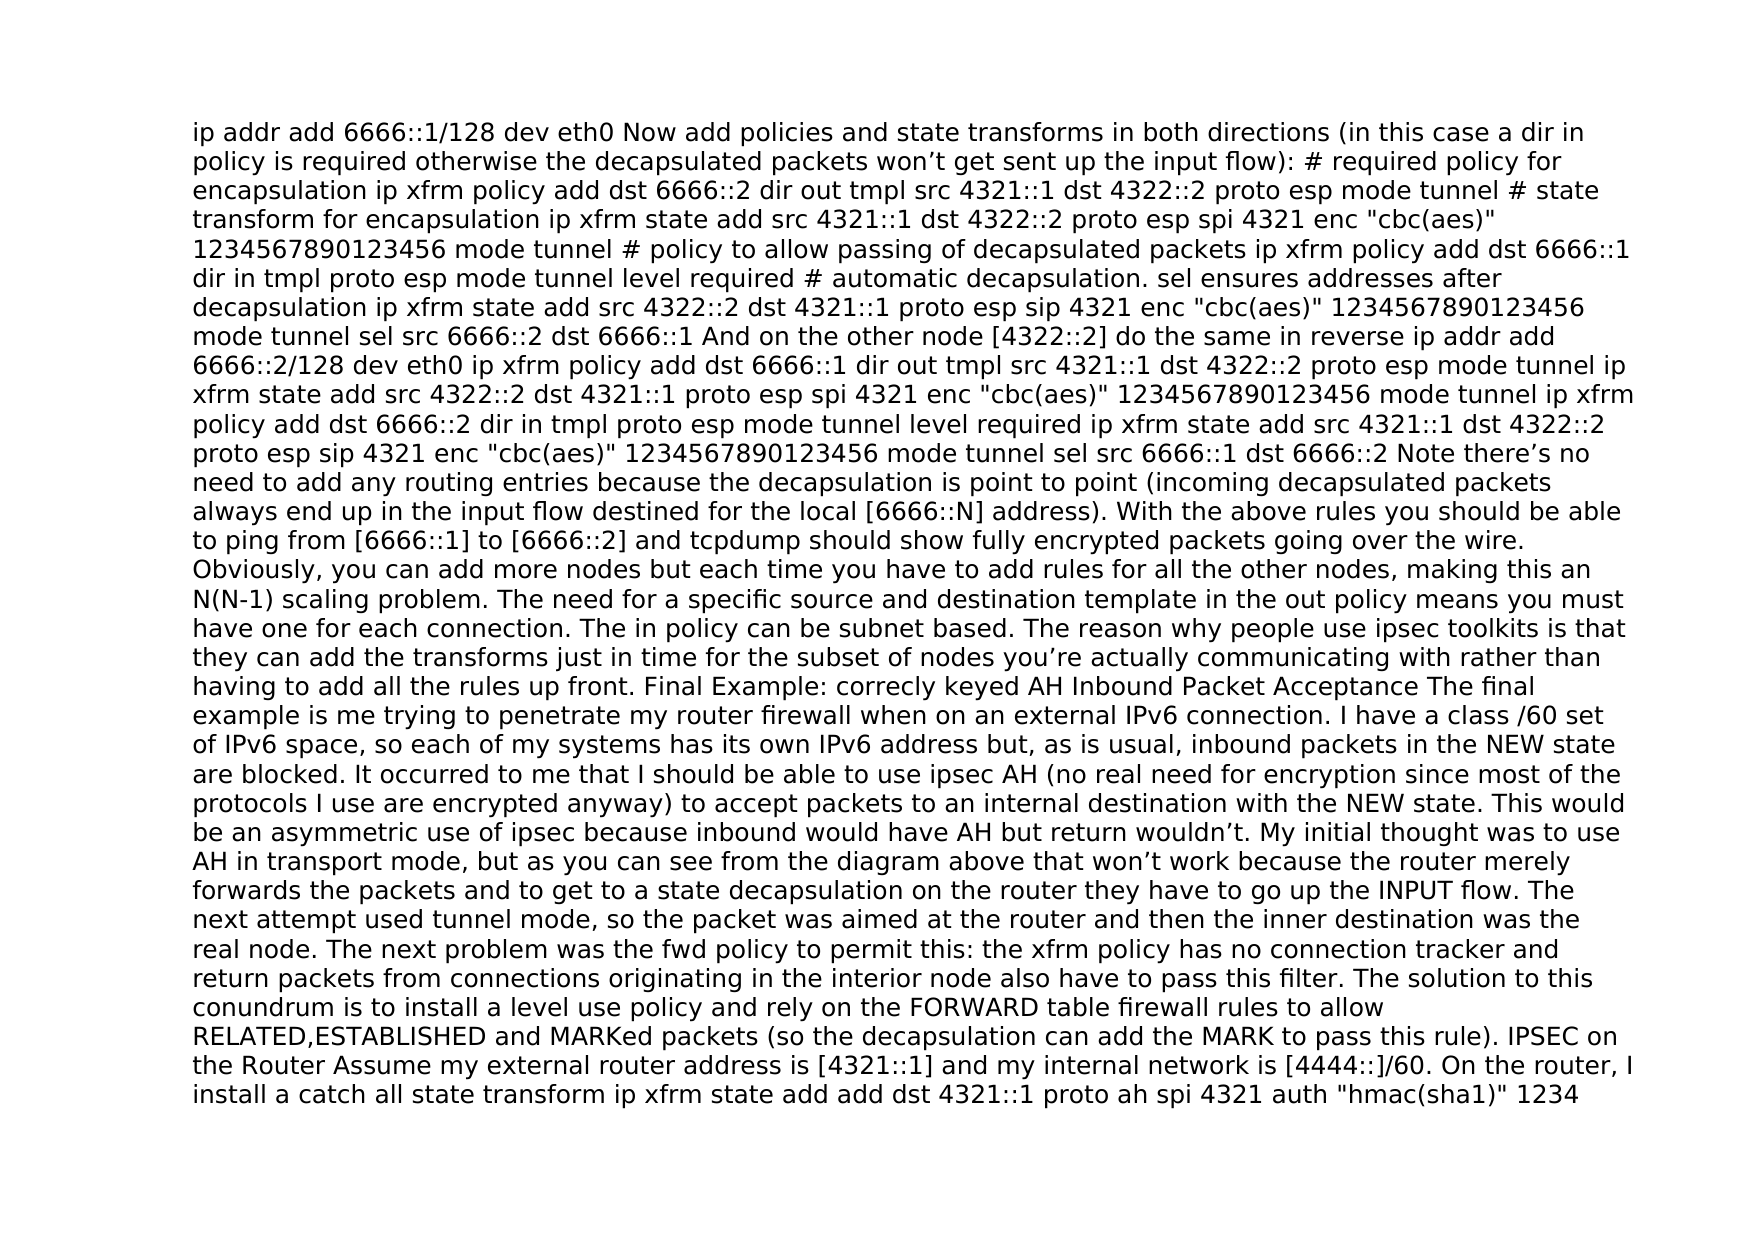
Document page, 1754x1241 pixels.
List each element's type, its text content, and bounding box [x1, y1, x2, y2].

list ip addr add 6666::1/128 dev eth0 Now add policies and state transforms in both directions (in this case a dir in policy is required otherwise the decapsulated packets won’t get sent up the input flow): # required policy for encapsulation ip xfrm policy add dst 6666::2 dir out tmpl src 4321::1 dst 4322::2 proto esp mode tunnel # state transform for encapsulation ip xfrm state add src 4321::1 dst 4322::2 proto esp spi 4321 enc "cbc(aes)" 1234567890123456 mode tunnel # policy to allow passing of decapsulated packets ip xfrm policy add dst 6666::1 dir in tmpl proto esp mode tunnel level required # automatic decapsulation. sel ensures addresses after decapsulation ip xfrm state add src 4322::2 dst 4321::1 proto esp sip 4321 enc "cbc(aes)" 1234567890123456 mode tunnel sel src 6666::2 dst 6666::1 And on the other node [4322::2] do the same in reverse ip addr add 6666::2/128 dev eth0 ip xfrm policy add dst 6666::1 dir out tmpl src 4321::1 dst 4322::2 proto esp mode tunnel ip xfrm state add src 4322::2 dst 4321::1 proto esp spi 4321 enc "cbc(aes)" 1234567890123456 mode tunnel ip xfrm policy add dst 6666::2 dir in tmpl proto esp mode tunnel level required ip xfrm state add src 4321::1 dst 4322::2 proto esp sip 4321 enc "cbc(aes)" 1234567890123456 mode tunnel sel src 6666::1 dst 6666::2 Note there’s no need to add any routing entries because the decapsulation is point to point (incoming decapsulated packets always end up in the input flow destined for the local [6666::N] address). With the above rules you should be able to ping from [6666::1] to [6666::2] and tcpdump should show fully encrypted packets going over the wire. Obviously, you can add more nodes but each time you have to add rules for all the other nodes, making this an N(N-1) scaling problem. The need for a specific source and destination template in the out policy means you must have one for each connection. The in policy can be subnet based. The reason why people use ipsec toolkits is that they can add the transforms just in time for the subset of nodes you’re actually communicating with rather than having to add all the rules up front. Final Example: correcly keyed AH Inbound Packet Acceptance The final example is me trying to penetrate my router firewall when on an external IPv6 connection. I have a class /60 set of IPv6 space, so each of my systems has its own IPv6 address but, as is usual, inbound packets in the NEW state are blocked. It occurred to me that I should be able to use ipsec AH (no real need for encryption since most of the protocols I use are encrypted anyway) to accept packets to an internal destination with the NEW state. This would be an asymmetric use of ipsec because inbound would have AH but return wouldn’t. My initial thought was to use AH in transport mode, but as you can see from the diagram above that won’t work because the router merely forwards the packets and to get to a state decapsulation on the router they have to go up the INPUT flow. The next attempt used tunnel mode, so the packet was aimed at the router and then the inner destination was the real node. The next problem was the fwd policy to permit this: the xfrm policy has no connection tracker and return packets from connections originating in the interior node also have to pass this filter. The solution to this conundrum is to install a level use policy and rely on the FORWARD table firewall rules to allow RELATED,ESTABLISHED and MARKed packets (so the decapsulation can add the MARK to pass this rule). IPSEC on the Router Assume my external router address is [4321::1] and my internal network is [4444::]/60. On the router, I install a catch all state transform ip xfrm state add add dst 4321::1 proto ah spi 4321 auth "hmac(sha1)" 1234 [177, 118, 1636, 1110]
